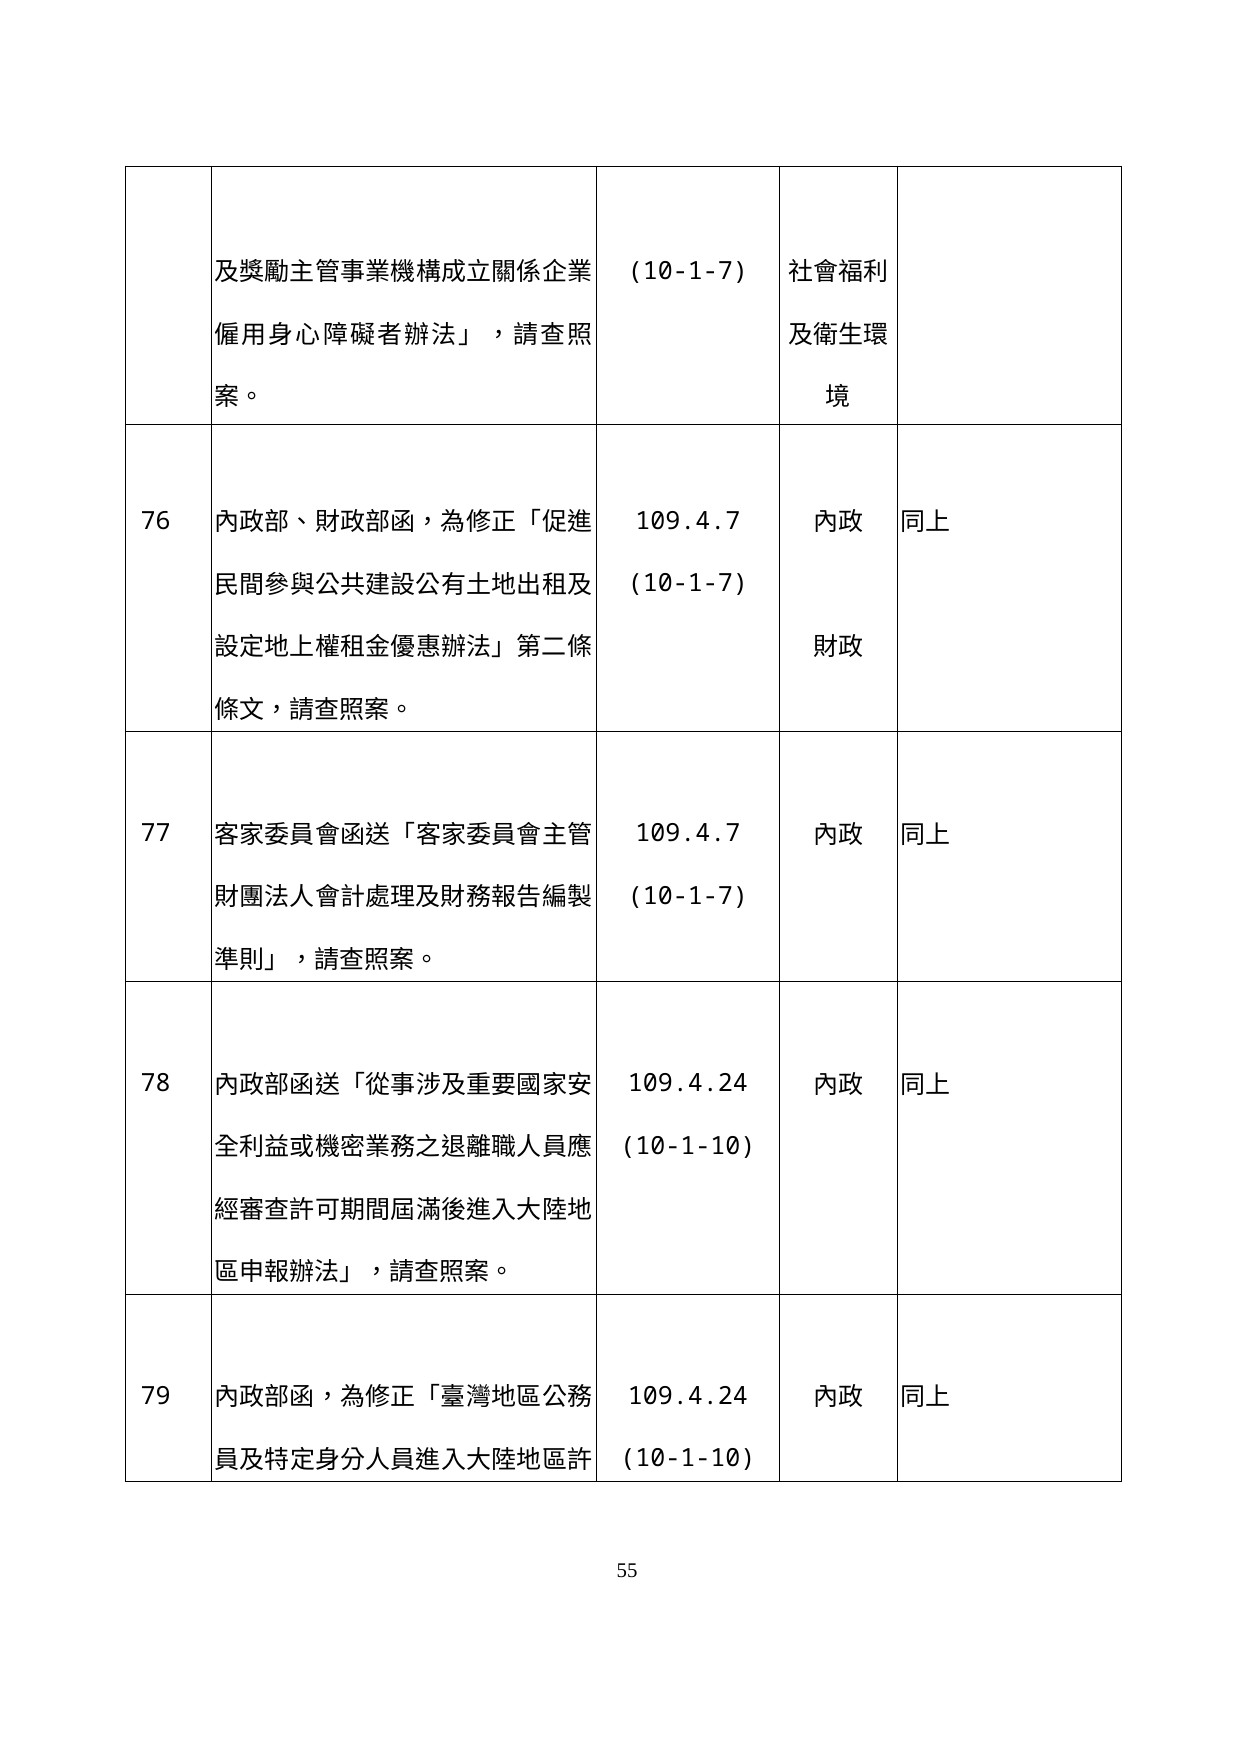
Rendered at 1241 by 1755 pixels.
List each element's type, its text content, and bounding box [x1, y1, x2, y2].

table_cell 同上 [898, 982, 1121, 1293]
table_cell 109.4.24 (10-1-10) [597, 1295, 779, 1481]
table_cell 內政 [780, 1295, 897, 1481]
table_cell [126, 732, 211, 981]
table_cell 內政部、財政部函，為修正「促進民間參與公共建設公有土地出租及設定地上權租金優惠辦法」第二條條文，請查照案。 [212, 425, 596, 731]
table_cell 內政 [780, 982, 897, 1293]
table_cell [126, 1295, 211, 1481]
table_cell 內政 財政 [780, 425, 897, 731]
table_cell 及獎勵主管事業機構成立關係企業僱用身心障礙者辦法」，請查照案。 [212, 167, 596, 424]
table_cell 內政 [780, 732, 897, 981]
table_cell 同上 [898, 425, 1121, 731]
table_cell [126, 425, 211, 731]
table_cell 109.4.7 (10-1-7) [597, 425, 779, 731]
table_cell 同上 [898, 732, 1121, 981]
table_cell [126, 167, 211, 424]
table_cell 內政部函，為修正「臺灣地區公務員及特定身分人員進入大陸地區許 [212, 1295, 596, 1481]
table_cell 109.4.24 (10-1-10) [597, 982, 779, 1293]
table_cell 同上 [898, 1295, 1121, 1481]
table_cell 內政部函送「從事涉及重要國家安全利益或機密業務之退離職人員應經審查許可期間屆滿後進入大陸地區申報辦法」，請查照案。 [212, 982, 596, 1293]
table_cell 客家委員會函送「客家委員會主管財團法人會計處理及財務報告編製準則」，請查照案。 [212, 732, 596, 981]
table_cell 社會福利及衛生環境 [780, 167, 897, 424]
table_cell 109.4.7 (10-1-7) [597, 732, 779, 981]
table_cell (10-1-7) [597, 167, 779, 424]
table_cell [126, 982, 211, 1293]
table_cell [898, 167, 1121, 424]
